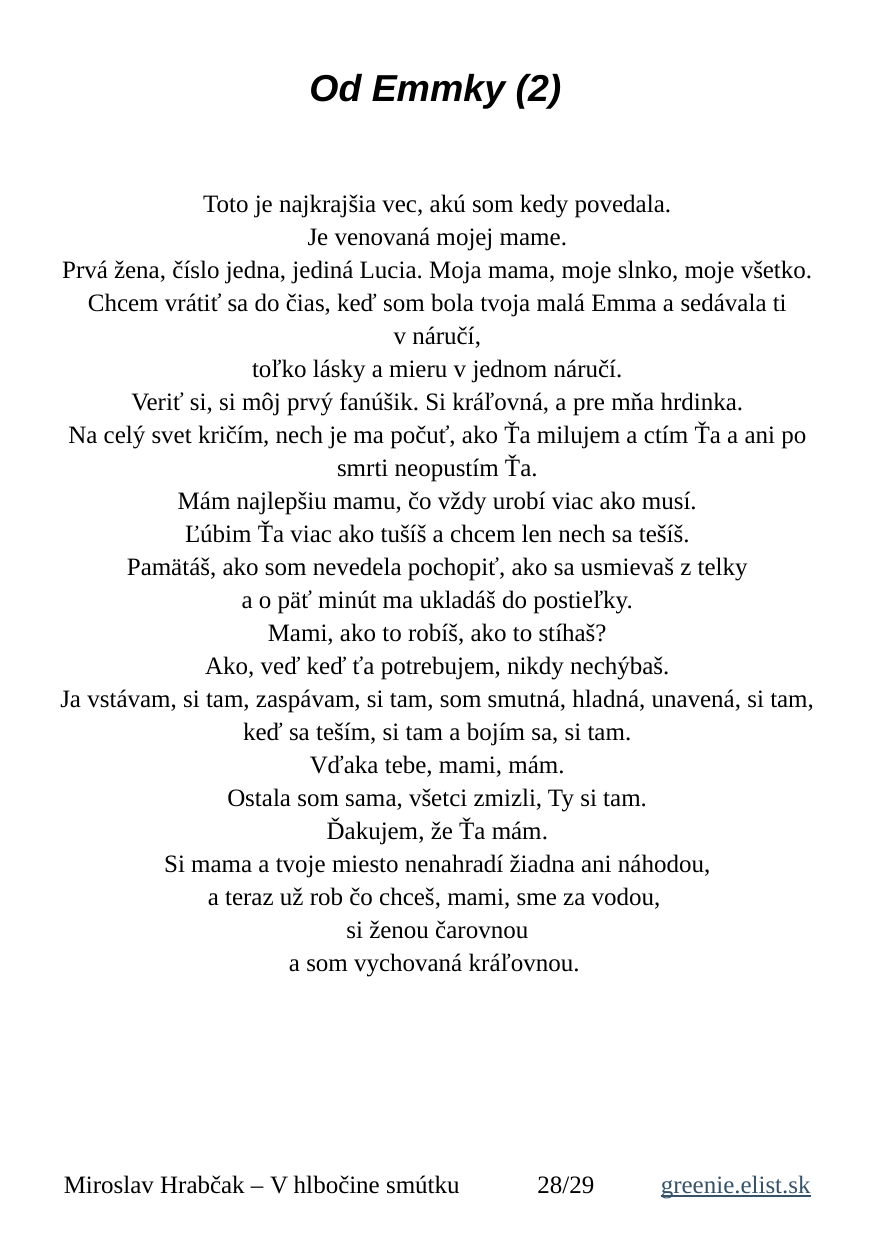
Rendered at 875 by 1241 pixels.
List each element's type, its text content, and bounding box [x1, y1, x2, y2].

text Mám najlepšiu mamu, čo vždy urobí viac ako musí. [41, 486, 833, 514]
text keď sa teším, si tam a bojím sa, si tam. [41, 717, 833, 746]
text Mami, ako to robíš, ako to stíhaš? [41, 618, 833, 647]
text Veriť si, si môj prvý fanúšik. Si kráľovná, a pre mňa hrdinka. [41, 387, 833, 416]
text a teraz už rob čo chceš, mami, sme za vodou, [41, 882, 833, 911]
text Ostala som sama, všetci zmizli, Ty si tam. [41, 783, 833, 812]
text Si mama a tvoje miesto nenahradí žiadna ani náhodou, [41, 849, 833, 878]
text Prvá žena, číslo jedna, jediná Lucia. Moja mama, moje slnko, moje všetko. [41, 255, 833, 283]
text Ľúbim Ťa viac ako tušíš a chcem len nech sa tešíš. [41, 519, 833, 548]
text Je venovaná mojej mame. [41, 222, 833, 250]
text Na celý svet kričím, nech je ma počuť, ako Ťa milujem a ctím Ťa a ani po smrti neopustím Ťa. [41, 420, 833, 482]
text toľko lásky a mieru v jednom náručí. [41, 354, 833, 382]
text Vďaka tebe, mami, mám. [41, 750, 833, 779]
text Ako, veď keď ťa potrebujem, nikdy nechýbaš. [41, 651, 833, 680]
text si ženou čarovnou [41, 915, 833, 944]
text Toto je najkrajšia vec, akú som kedy povedala. [41, 189, 833, 217]
subtitle Od Emmky (2) [41, 66, 833, 109]
text Pamätáš, ako som nevedela pochopiť, ako sa usmievaš z telky [41, 552, 833, 581]
text Ja vstávam, si tam, zaspávam, si tam, som smutná, hladná, unavená, si tam, [41, 684, 833, 713]
text Chcem vrátiť sa do čias, keď som bola tvoja malá Emma a sedávala ti v náručí, [41, 288, 833, 349]
text a o päť minút ma ukladáš do postieľky. [41, 585, 833, 614]
text a som vychovaná kráľovnou. [41, 948, 833, 977]
text Ďakujem, že Ťa mám. [41, 816, 833, 845]
